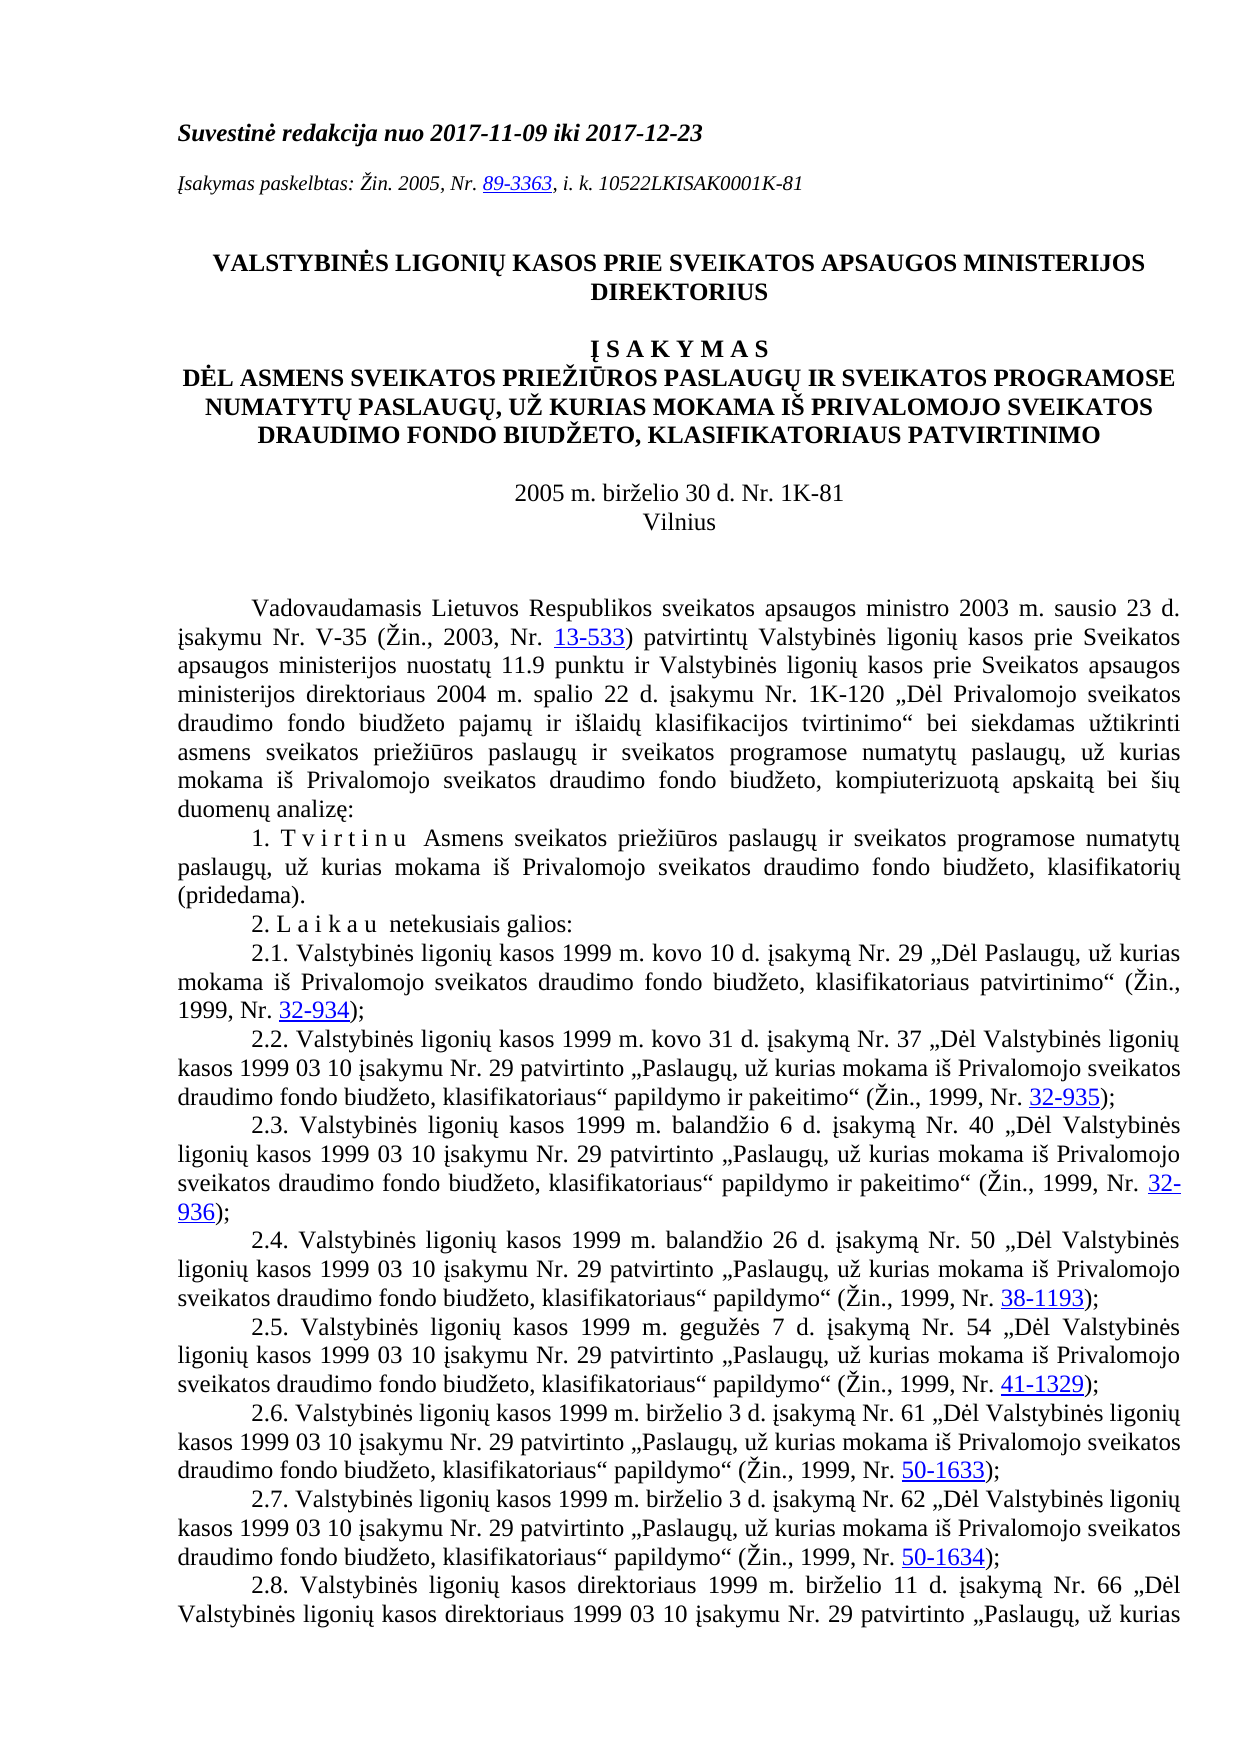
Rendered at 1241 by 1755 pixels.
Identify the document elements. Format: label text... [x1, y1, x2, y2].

text 2.7. Valstybinės ligonių kasos 1999 m. birželio 3 d. įsakymą Nr. 62 „Dėl Valstybinės ligonių kasos 1999 03 10 įsakymu Nr. 29 patvirtinto „Paslaugų, už kurias mokama iš Privalomojo sveikatos draudimo fondo biudžeto, klasifikatoriaus“ papildymo“ (Žin., 1999, Nr. 50-1634); [177, 1484, 1181, 1570]
text 2. Laikau netekusiais galios: [177, 909, 1181, 938]
text 2005 m. birželio 30 d. Nr. 1K-81 [177, 478, 1181, 507]
text 2.6. Valstybinės ligonių kasos 1999 m. birželio 3 d. įsakymą Nr. 61 „Dėl Valstybinės ligonių kasos 1999 03 10 įsakymu Nr. 29 patvirtinto „Paslaugų, už kurias mokama iš Privalomojo sveikatos draudimo fondo biudžeto, klasifikatoriaus“ papildymo“ (Žin., 1999, Nr. 50-1633); [177, 1398, 1181, 1484]
text 2.4. Valstybinės ligonių kasos 1999 m. balandžio 26 d. įsakymą Nr. 50 „Dėl Valstybinės ligonių kasos 1999 03 10 įsakymu Nr. 29 patvirtinto „Paslaugų, už kurias mokama iš Privalomojo sveikatos draudimo fondo biudžeto, klasifikatoriaus“ papildymo“ (Žin., 1999, Nr. 38-1193); [177, 1225, 1181, 1312]
text 2.1. Valstybinės ligonių kasos 1999 m. kovo 10 d. įsakymą Nr. 29 „Dėl Paslaugų, už kurias mokama iš Privalomojo sveikatos draudimo fondo biudžeto, klasifikatoriaus patvirtinimo“ (Žin., 1999, Nr. 32-934); [177, 938, 1181, 1024]
text 2.2. Valstybinės ligonių kasos 1999 m. kovo 31 d. įsakymą Nr. 37 „Dėl Valstybinės ligonių kasos 1999 03 10 įsakymu Nr. 29 patvirtinto „Paslaugų, už kurias mokama iš Privalomojo sveikatos draudimo fondo biudžeto, klasifikatoriaus“ papildymo ir pakeitimo“ (Žin., 1999, Nr. 32-935); [177, 1024, 1181, 1110]
text VALSTYBINĖS LIGONIŲ KASOS PRIE SVEIKATOS APSAUGOS MINISTERIJOS DIREKTORIUS [177, 248, 1181, 305]
text Vadovaudamasis Lietuvos Respublikos sveikatos apsaugos ministro 2003 m. sausio 23 d. įsakymu Nr. V-35 (Žin., 2003, Nr. 13-533) patvirtintų Valstybinės ligonių kasos prie Sveikatos apsaugos ministerijos nuostatų 11.9 punktu ir Valstybinės ligonių kasos prie Sveikatos apsaugos ministerijos direktoriaus 2004 m. spalio 22 d. įsakymu Nr. 1K-120 „Dėl Privalomojo sveikatos draudimo fondo biudžeto pajamų ir išlaidų klasifikacijos tvirtinimo“ bei siekdamas užtikrinti asmens sveikatos priežiūros paslaugų ir sveikatos programose numatytų paslaugų, už kurias mokama iš Privalomojo sveikatos draudimo fondo biudžeto, kompiuterizuotą apskaitą bei šių duomenų analizę: [177, 593, 1181, 823]
text 1. Tvirtinu Asmens sveikatos priežiūros paslaugų ir sveikatos programose numatytų paslaugų, už kurias mokama iš Privalomojo sveikatos draudimo fondo biudžeto, klasifikatorių (pridedama). [177, 823, 1181, 909]
text DĖL ASMENS SVEIKATOS PRIEŽIŪROS PASLAUGŲ IR SVEIKATOS PROGRAMOSE NUMATYTŲ PASLAUGŲ, UŽ KURIAS MOKAMA IŠ PRIVALOMOJO SVEIKATOS DRAUDIMO FONDO BIUDŽETO, KLASIFIKATORIAUS PATVIRTINIMO [177, 363, 1181, 449]
text Į S A K Y M A S [177, 334, 1181, 363]
text Suvestinė redakcija nuo 2017-11-09 iki 2017-12-23 [177, 118, 1181, 147]
text 2.8. Valstybinės ligonių kasos direktoriaus 1999 m. birželio 11 d. įsakymą Nr. 66 „Dėl Valstybinės ligonių kasos direktoriaus 1999 03 10 įsakymu Nr. 29 patvirtinto „Paslaugų, už kurias [177, 1570, 1181, 1628]
text Įsakymas paskelbtas: Žin. 2005, Nr. 89-3363, i. k. 10522LKISAK0001K-81 [177, 171, 1181, 195]
text Vilnius [177, 507, 1181, 535]
text 2.5. Valstybinės ligonių kasos 1999 m. gegužės 7 d. įsakymą Nr. 54 „Dėl Valstybinės ligonių kasos 1999 03 10 įsakymu Nr. 29 patvirtinto „Paslaugų, už kurias mokama iš Privalomojo sveikatos draudimo fondo biudžeto, klasifikatoriaus“ papildymo“ (Žin., 1999, Nr. 41-1329); [177, 1312, 1181, 1398]
text 2.3. Valstybinės ligonių kasos 1999 m. balandžio 6 d. įsakymą Nr. 40 „Dėl Valstybinės ligonių kasos 1999 03 10 įsakymu Nr. 29 patvirtinto „Paslaugų, už kurias mokama iš Privalomojo sveikatos draudimo fondo biudžeto, klasifikatoriaus“ papildymo ir pakeitimo“ (Žin., 1999, Nr. 32-936); [177, 1110, 1181, 1225]
